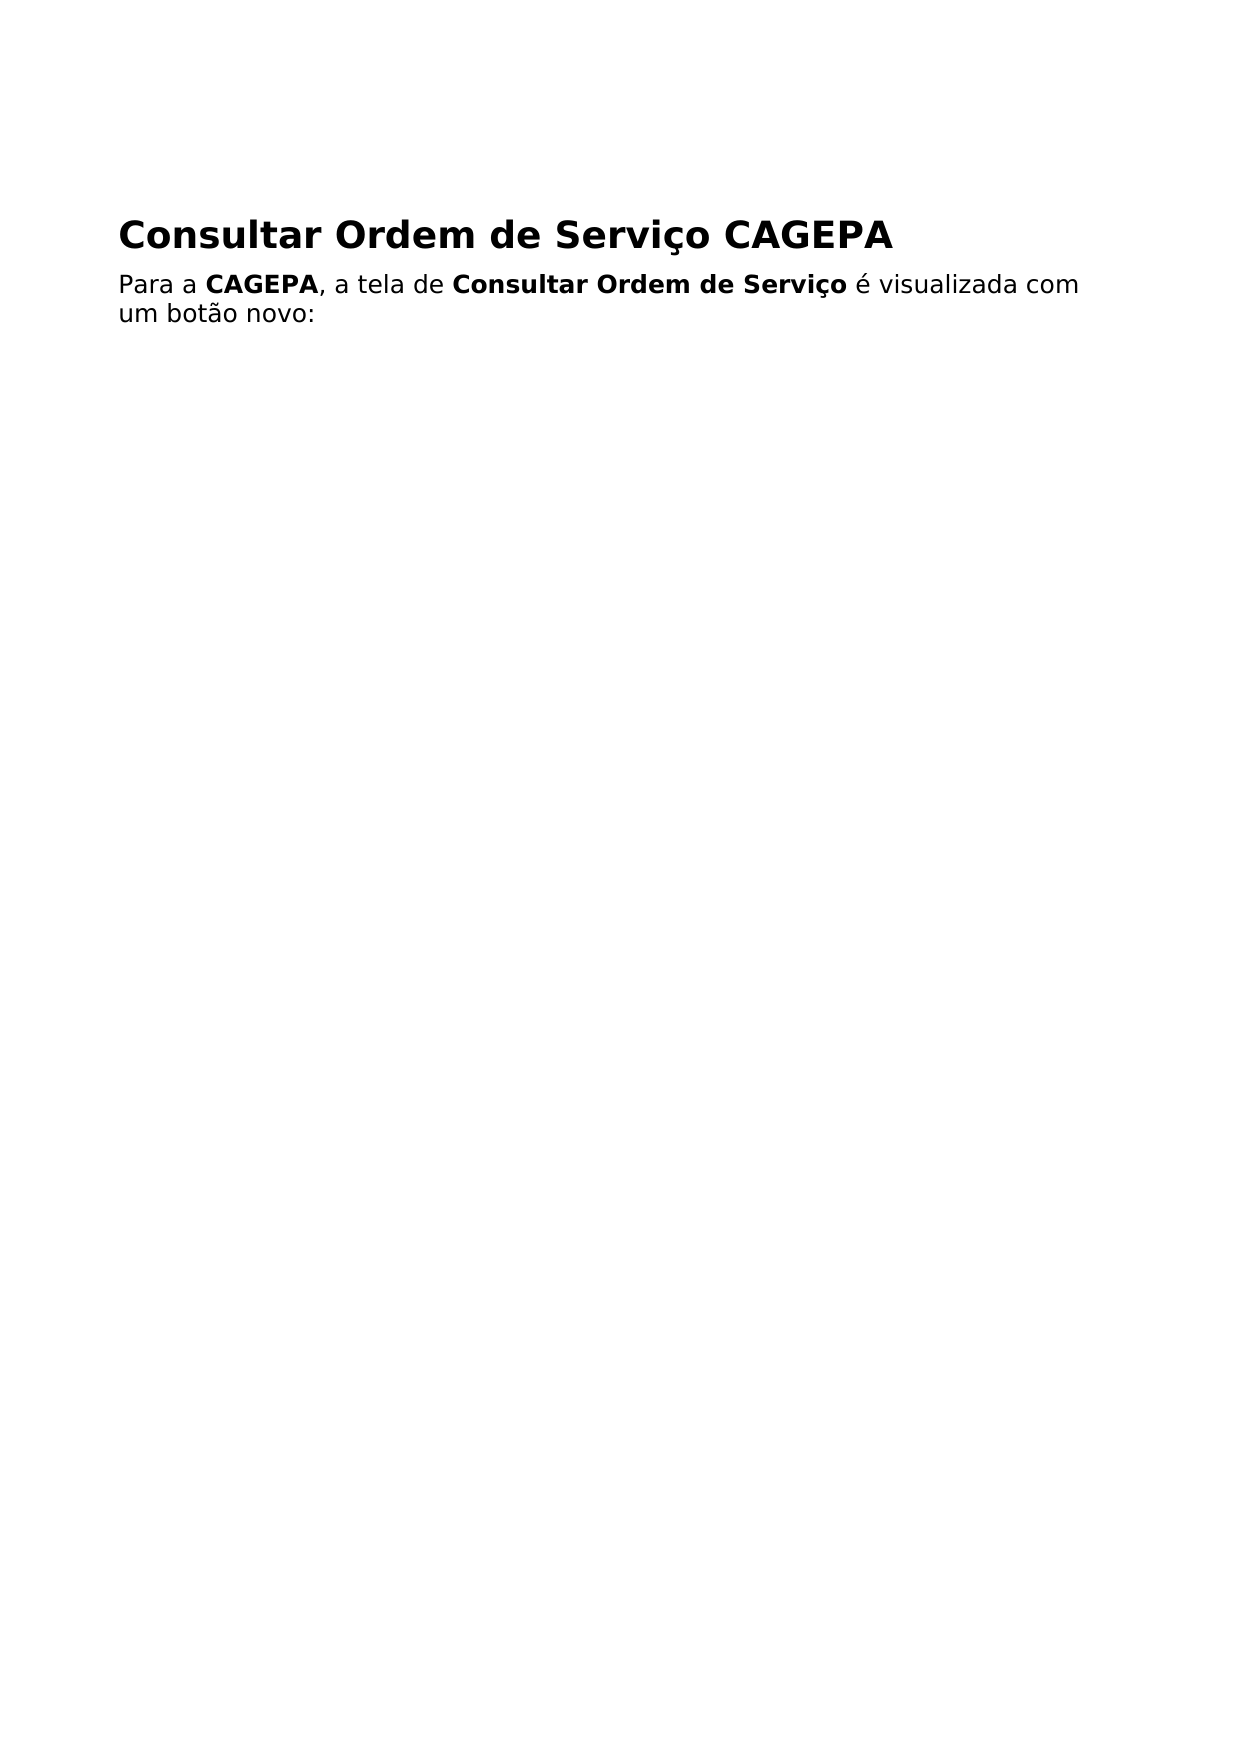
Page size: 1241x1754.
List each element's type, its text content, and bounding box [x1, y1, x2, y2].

subtitle Consultar Ordem de Serviço CAGEPA [118, 214, 1122, 258]
text Para a CAGEPA, a tela de Consultar Ordem de Serviço é visualizada com um botão novo: [118, 270, 1122, 328]
